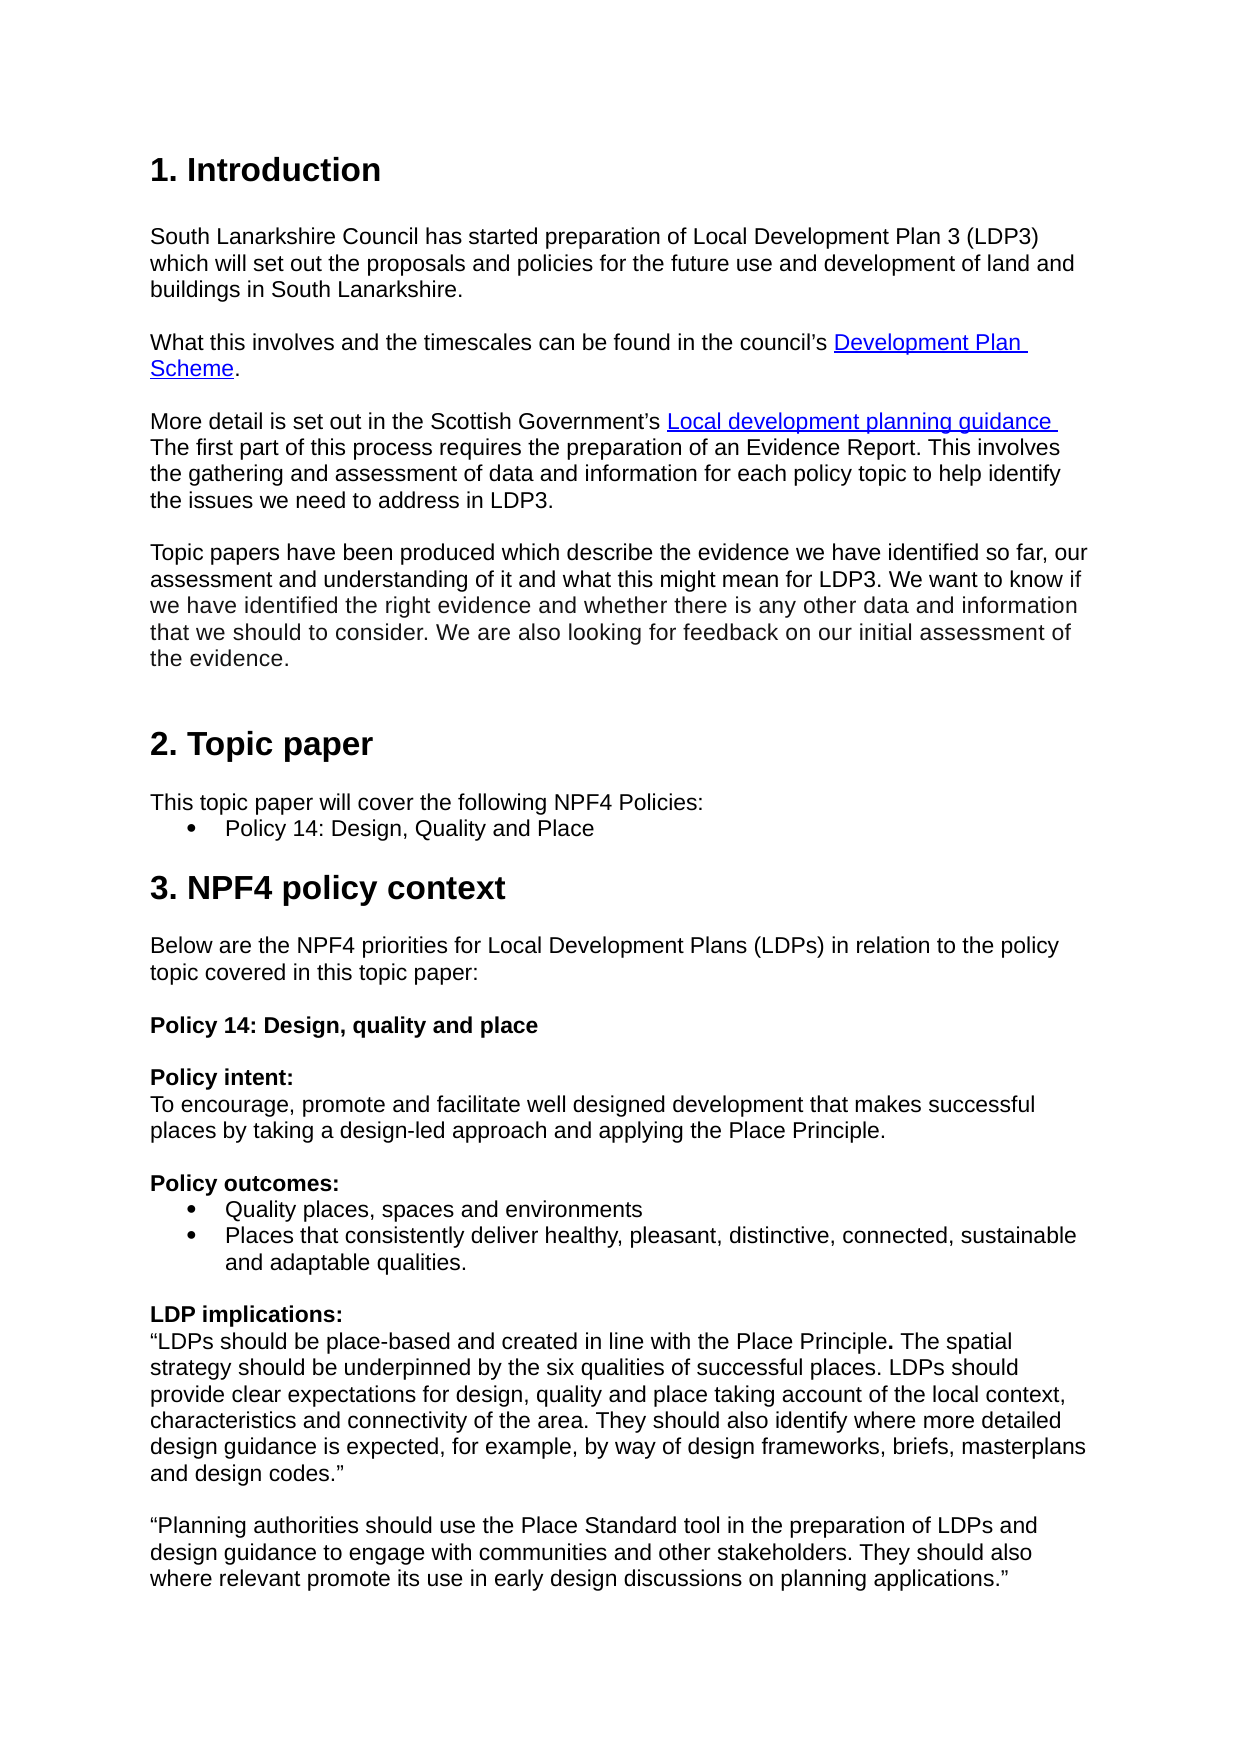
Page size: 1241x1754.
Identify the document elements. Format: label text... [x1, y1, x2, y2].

subtitle 2. Topic paper [150, 724, 1090, 762]
text “Planning authorities should use the Place Standard tool in the preparation of LDPs and design guidance to engage with communities and other stakeholders. They should also where relevant promote its use in early design discussions on planning applications.” [150, 1512, 1090, 1591]
text This topic paper will cover the following NPF4 Policies: [150, 762, 1090, 815]
text What this involves and the timescales can be found in the council’s Development Plan Scheme. [150, 328, 1090, 381]
text South Lanarkshire Council has started preparation of Local Development Plan 3 (LDP3) which will set out the proposals and policies for the future use and development of land and buildings in South Lanarkshire. [150, 197, 1090, 302]
text The first part of this process requires the preparation of an Evidence Report. This involves the gathering and assessment of data and information for each policy topic to help identify the issues we need to address in LDP3. [150, 434, 1090, 513]
text Policy 14: Design, quality and place [150, 985, 1090, 1038]
subtitle 1. Introduction [150, 150, 1090, 188]
text Topic papers have been produced which describe the evidence we have identified so far, our assessment and understanding of it and what this might mean for LDP3. We want to know if we have identified the right evidence and whether there is any other data and information that we should to consider. We are also looking for feedback on our initial assessment of the evidence. [150, 539, 1090, 724]
text Below are the NPF4 priorities for Local Development Plans (LDPs) in relation to the policy topic covered in this topic paper: [150, 906, 1090, 985]
subtitle 3. NPF4 policy context [150, 868, 1090, 906]
text More detail is set out in the Scottish Government’s Local development planning guidance [150, 408, 1090, 434]
text LDP implications: “LDPs should be place-based and created in line with the Place Principle. The spatial strategy should be underpinned by the six qualities of successful places. LDPs should provide clear expectations for design, quality and place taking account of the local context, characteristics and connectivity of the area. They should also identify where more detailed design guidance is expected, for example, by way of design frameworks, briefs, masterplans and design codes.” [150, 1301, 1090, 1486]
list Quality places, spaces and environments [187, 1196, 1090, 1222]
list Policy 14: Design, Quality and Place [187, 815, 1090, 841]
list Places that consistently deliver healthy, pleasant, distinctive, connected, sustainable and adaptable qualities. [187, 1222, 1090, 1301]
text Policy intent: To encourage, promote and facilitate well designed development that makes successful places by taking a design-led approach and applying the Place Principle. Policy outcomes: [150, 1038, 1090, 1196]
